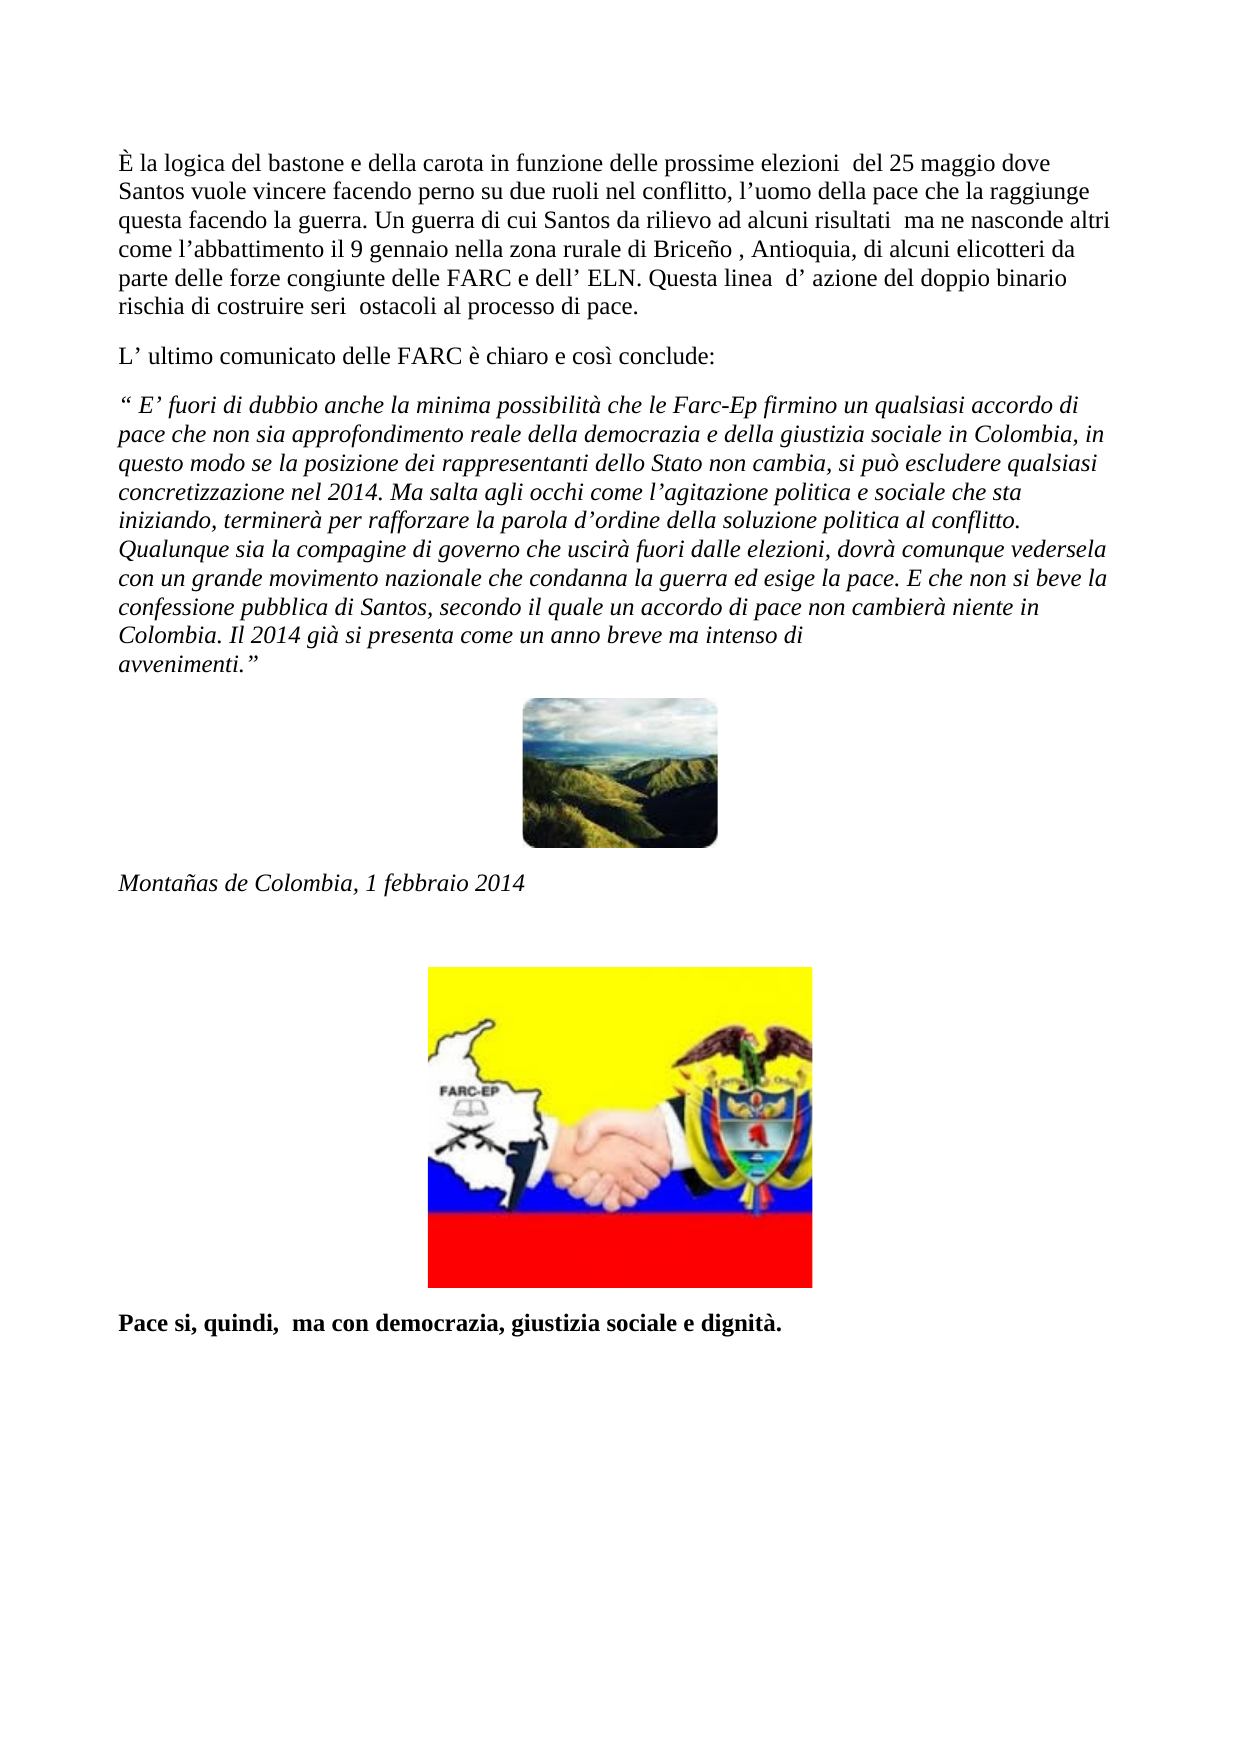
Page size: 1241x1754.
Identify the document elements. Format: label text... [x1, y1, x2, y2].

text È la logica del bastone e della carota in funzione delle prossime elezioni del 25 maggio dove Santos vuole vincere facendo perno su due ruoli nel conflitto, l’uomo della pace che la raggiunge questa facendo la guerra. Un guerra di cui Santos da rilievo ad alcuni risultati ma ne nasconde altri come l’abbattimento il 9 gennaio nella zona rurale di Briceño , Antioquia, di alcuni elicotteri da parte delle forze congiunte delle FARC e dell’ ELN. Questa linea d’ azione del doppio binario rischia di costruire seri ostacoli al processo di pace. [118, 148, 1122, 320]
text “ E’ fuori di dubbio anche la minima possibilità che le Farc-Ep firmino un qualsiasi accordo di pace che non sia approfondimento reale della democrazia e della giustizia sociale in Colombia, in questo modo se la posizione dei rappresentanti dello Stato non cambia, si può escludere qualsiasi concretizzazione nel 2014. Ma salta agli occhi come l’agitazione politica e sociale che sta iniziando, terminerà per rafforzare la parola d’ordine della soluzione politica al conflitto. Qualunque sia la compagine di governo che uscirà fuori dalle elezioni, dovrà comunque vedersela con un grande movimento nazionale che condanna la guerra ed esige la pace. E che non si beve la confessione pubblica di Santos, secondo il quale un accordo di pace non cambierà niente in Colombia. Il 2014 già si presenta come un anno breve ma intenso di avvenimenti.” [118, 391, 1122, 678]
text Pace si, quindi, ma con democrazia, giustizia sociale e dignità. [118, 1308, 1122, 1337]
text Montañas de Colombia, 1 febbraio 2014 [118, 868, 1122, 897]
text L’ ultimo comunicato delle FARC è chiaro e così conclude: [118, 341, 1122, 370]
